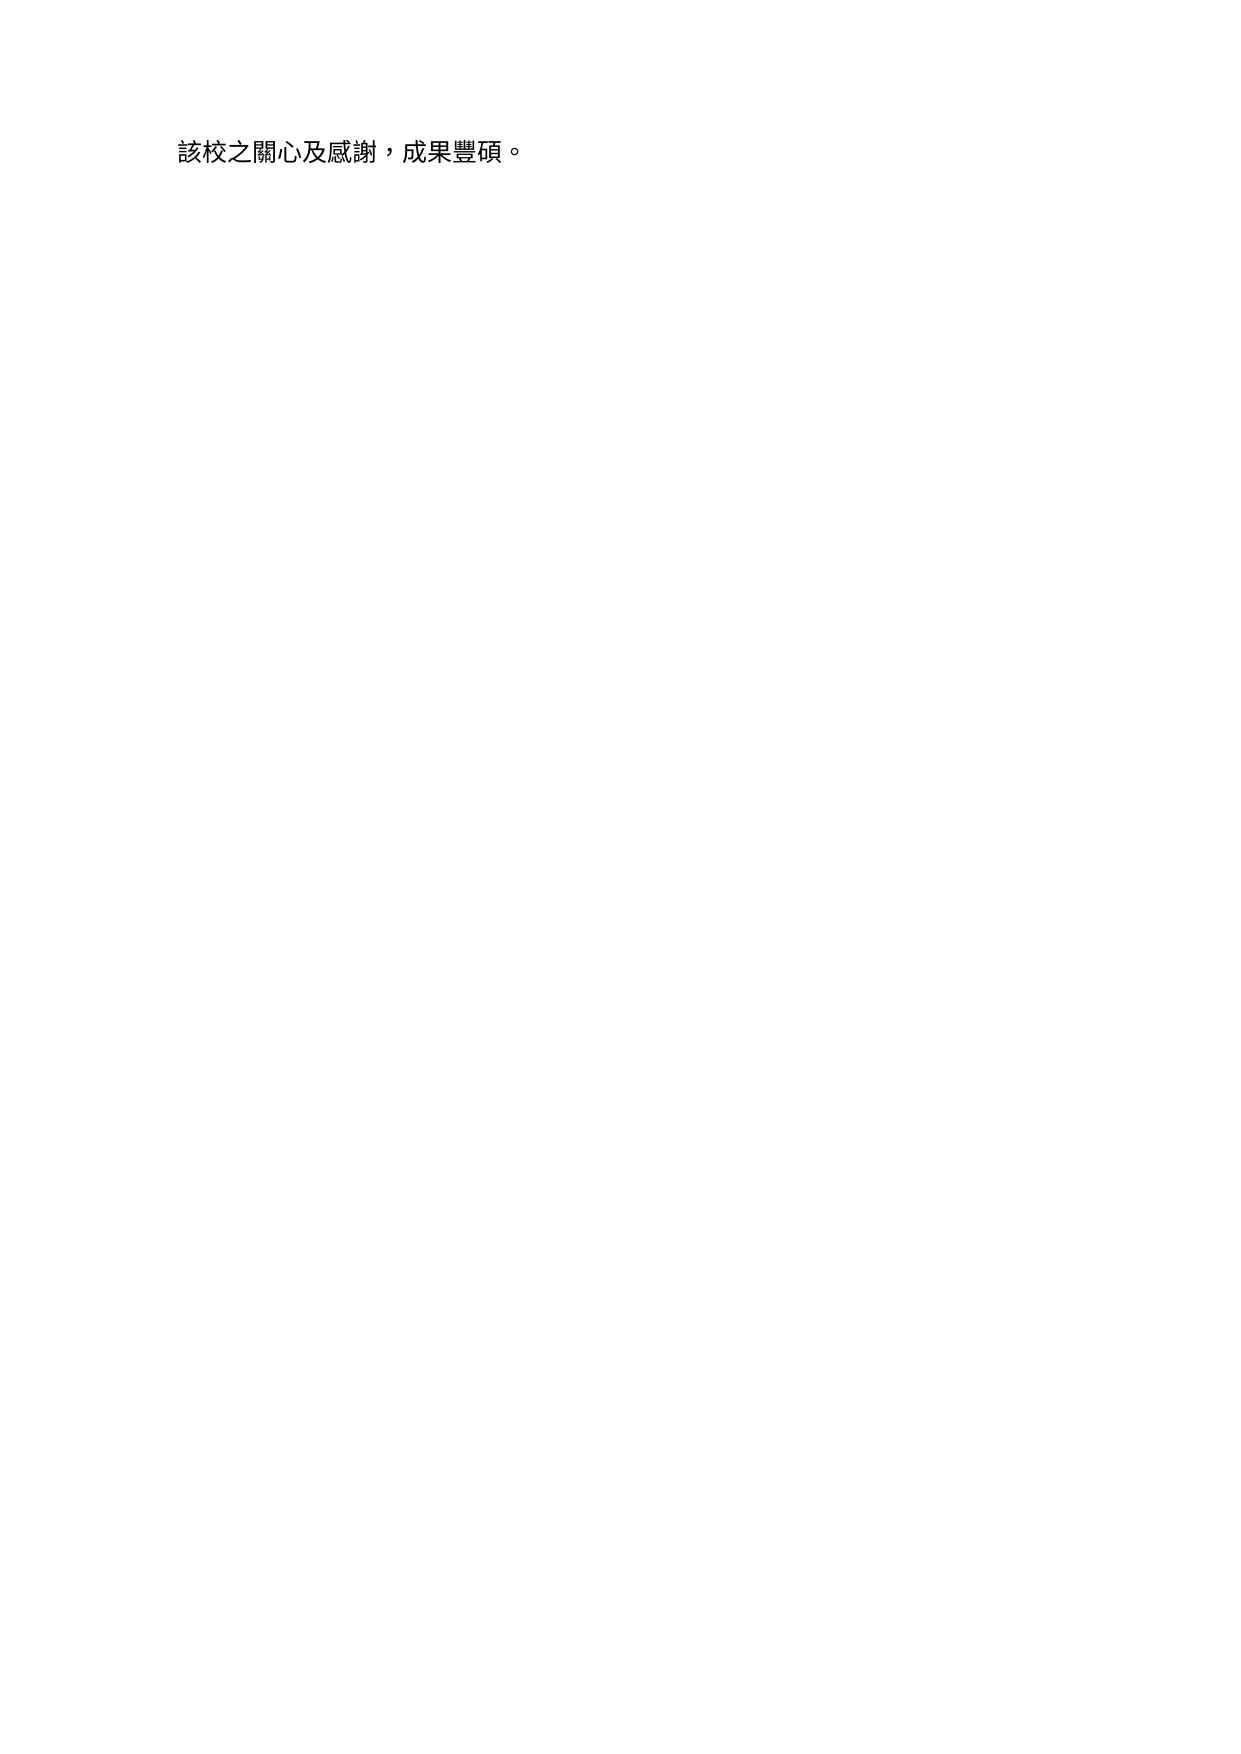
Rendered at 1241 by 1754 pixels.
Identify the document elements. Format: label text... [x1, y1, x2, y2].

text 該校之關心及感謝，成果豐碩。 [177, 132, 1063, 170]
